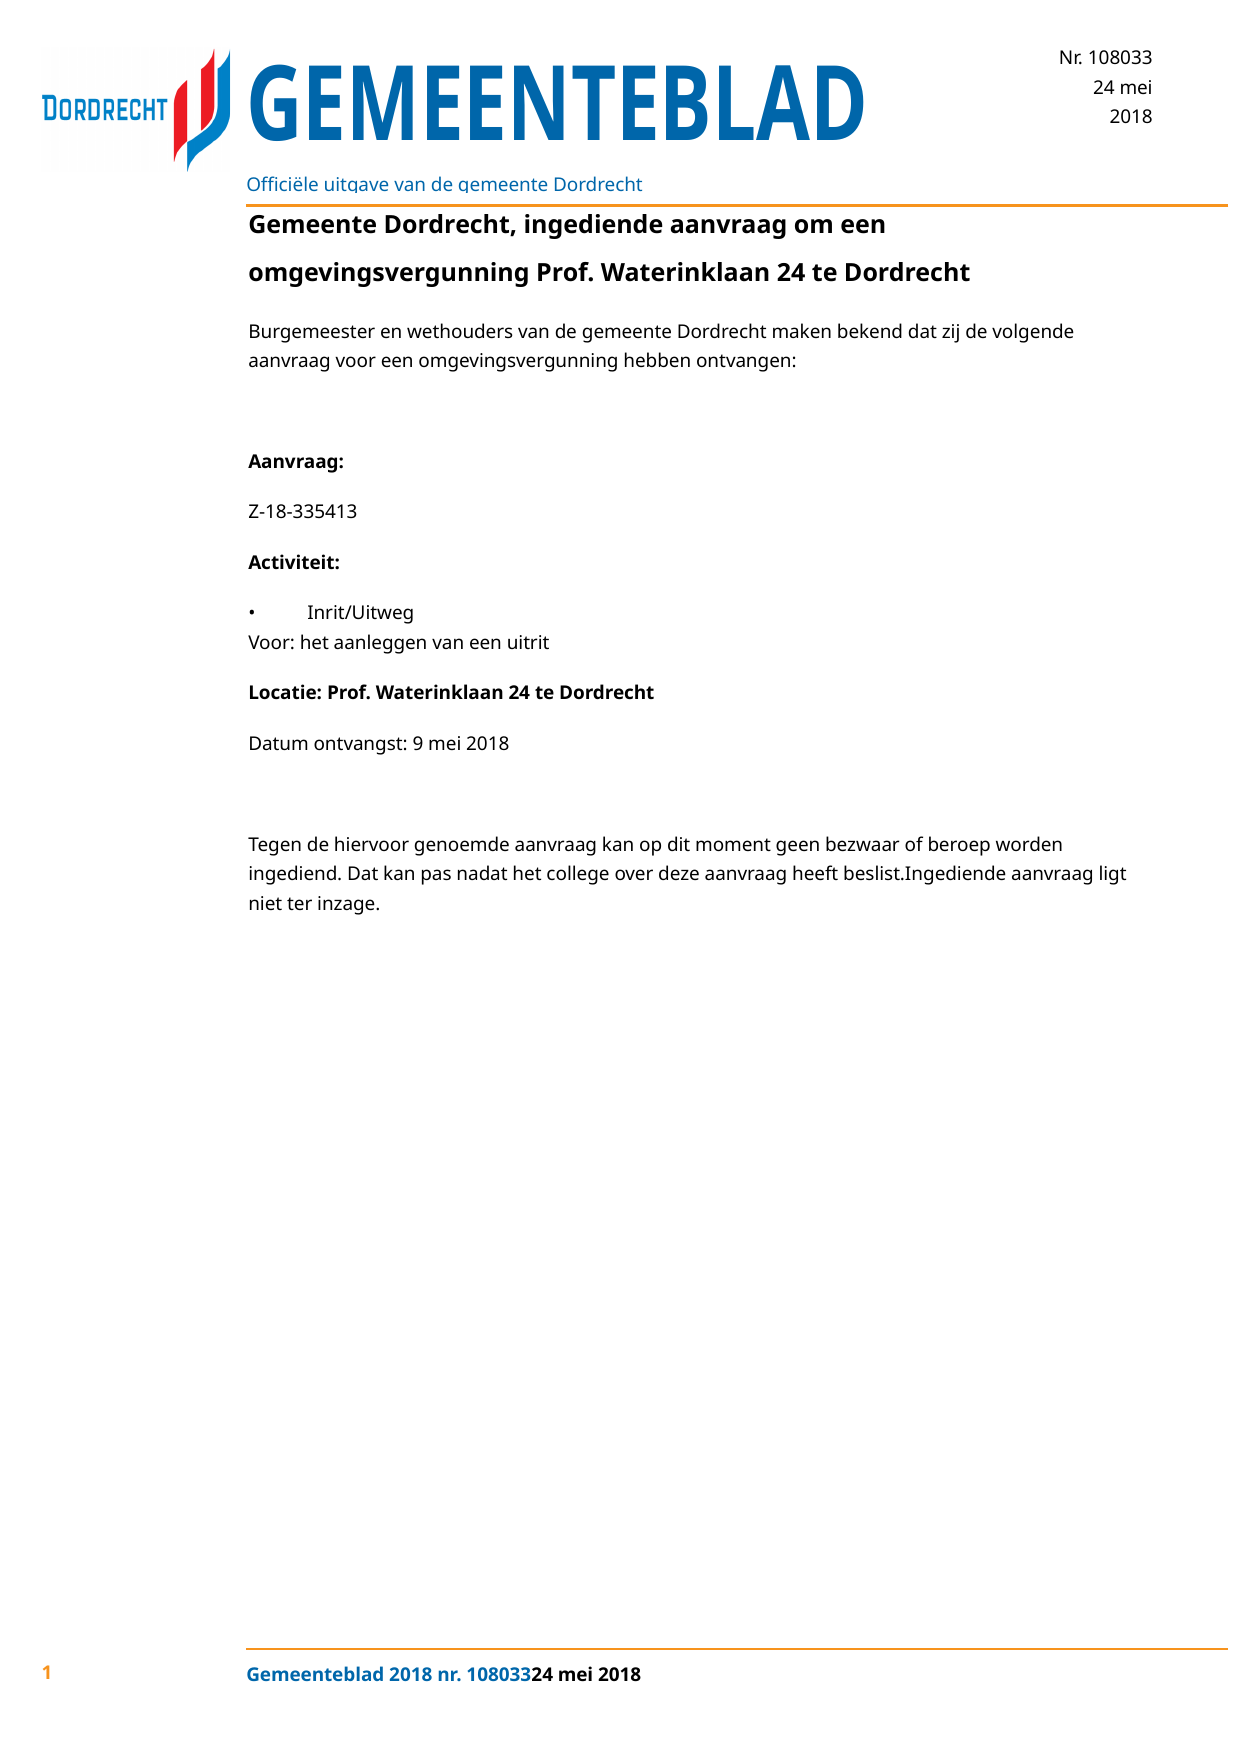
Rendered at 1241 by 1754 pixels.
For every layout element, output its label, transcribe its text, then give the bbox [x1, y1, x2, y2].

picture [41, 47, 231, 172]
text Burgemeester en wethouders van de gemeente Dordrecht maken bekend dat zij de volgende aanvraag voor een omgevingsvergunning hebben ontvangen: [248, 318, 1152, 373]
text Datum ontvangst: 9 mei 2018 [248, 730, 1152, 756]
text Activiteit: [248, 549, 1152, 575]
text Gemeente Dordrecht, ingediende aanvraag om een omgevingsvergunning Prof. Waterinklaan 24 te Dordrecht [248, 207, 1152, 288]
text Voor: het aanleggen van een uitrit [248, 629, 1152, 655]
text Tegen de hiervoor genoemde aanvraag kan op dit moment geen bezwaar of beroep worden ingediend. Dat kan pas nadat het college over deze aanvraag heeft beslist.Ingediende aanvraag ligt niet ter inzage. [248, 831, 1152, 916]
text Aanvraag: [248, 448, 1152, 474]
text Locatie: Prof. Waterinklaan 24 te Dordrecht [248, 679, 1152, 705]
list Inrit/Uitweg [248, 599, 1152, 625]
text Z-18-335413 [248, 499, 1152, 524]
